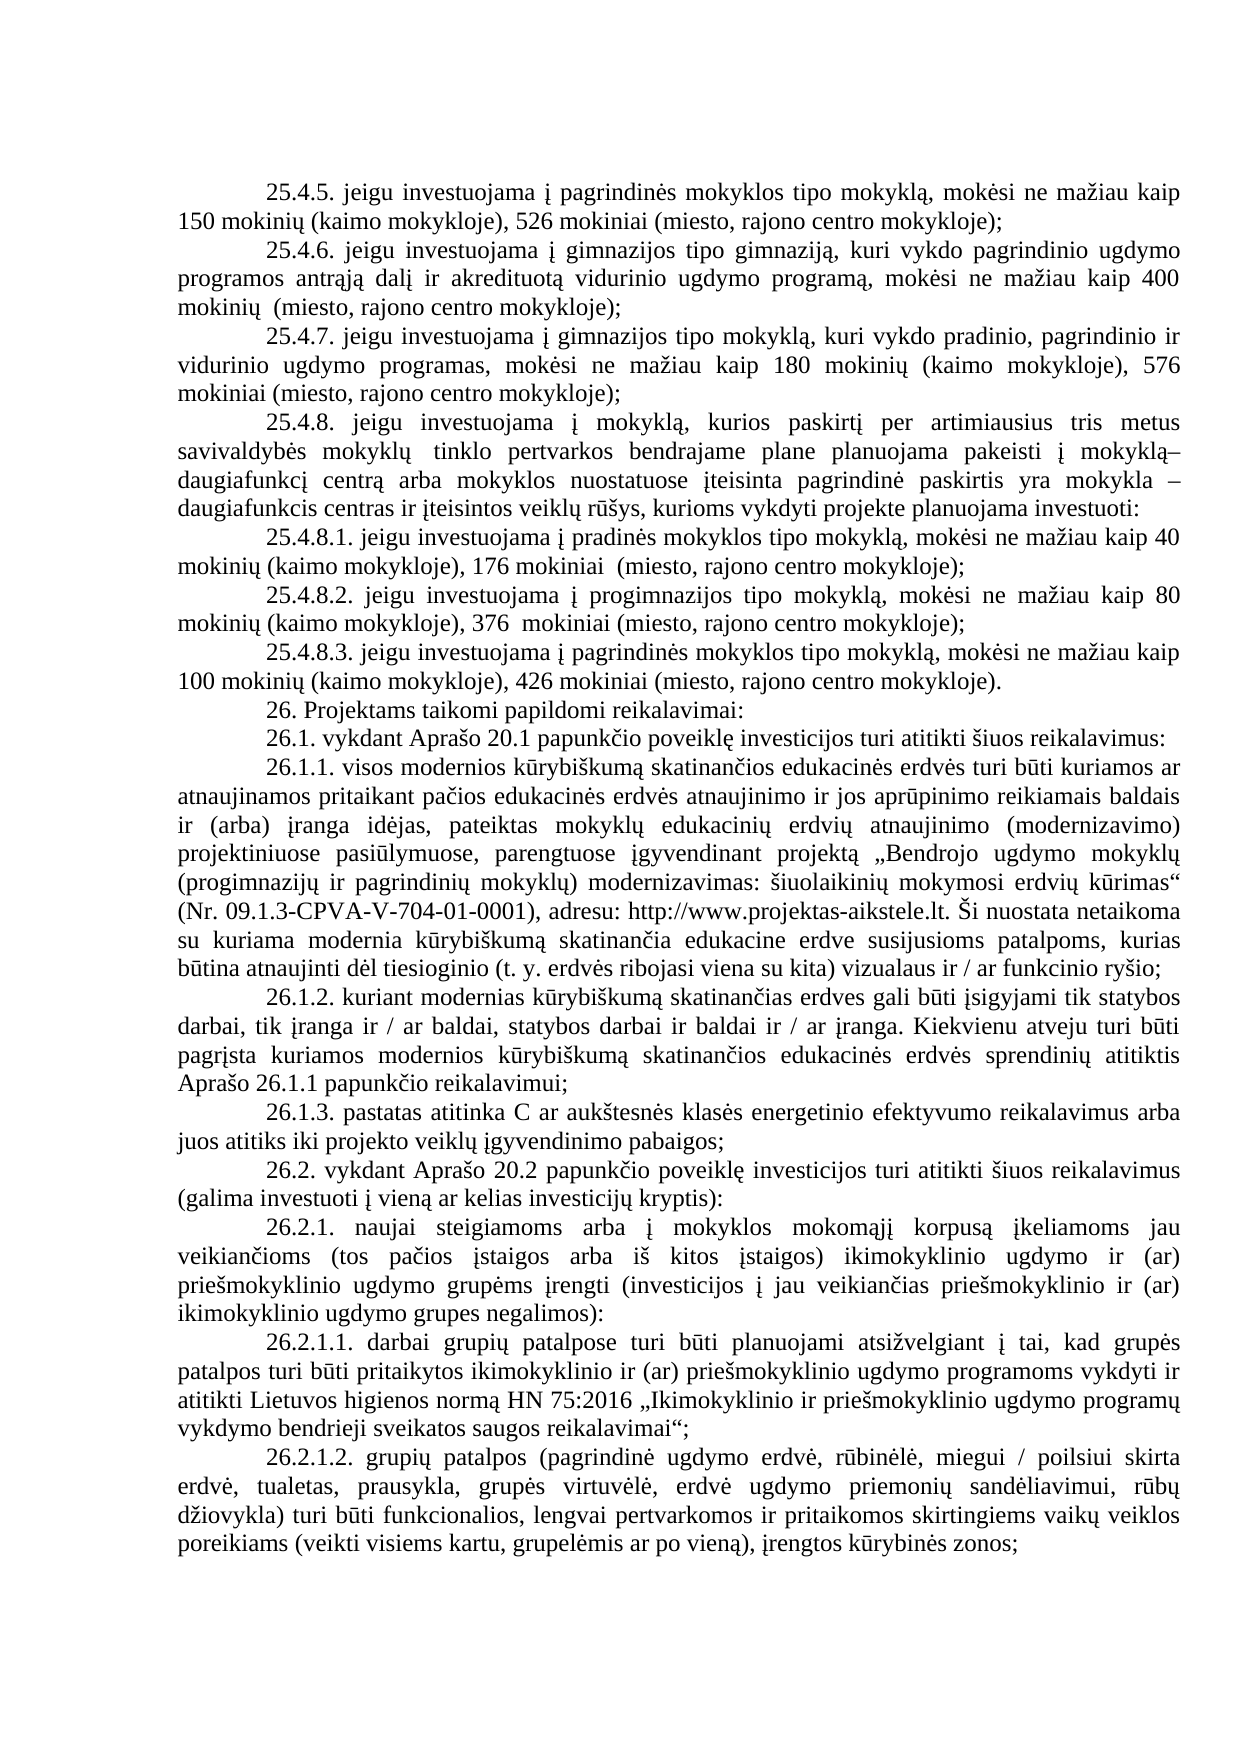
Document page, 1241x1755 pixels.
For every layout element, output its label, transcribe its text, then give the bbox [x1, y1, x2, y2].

text 26.2.1.2. grupių patalpos (pagrindinė ugdymo erdvė, rūbinėlė, miegui / poilsiui skirta erdvė, tualetas, prausykla, grupės virtuvėlė, erdvė ugdymo priemonių sandėliavimui, rūbų džiovykla) turi būti funkcionalios, lengvai pertvarkomos ir pritaikomos skirtingiems vaikų veiklos poreikiams (veikti visiems kartu, grupelėmis ar po vieną), įrengtos kūrybinės zonos; [177, 1442, 1181, 1557]
text 25.4.7. jeigu investuojama į gimnazijos tipo mokyklą, kuri vykdo pradinio, pagrindinio ir vidurinio ugdymo programas, mokėsi ne mažiau kaip 180 mokinių (kaimo mokykloje), 576 mokiniai (miesto, rajono centro mokykloje); [177, 321, 1181, 407]
text 26. Projektams taikomi papildomi reikalavimai: [177, 695, 1181, 723]
text 25.4.8. jeigu investuojama į mokyklą, kurios paskirtį per artimiausius tris metus savivaldybės mokyklų tinklo pertvarkos bendrajame plane planuojama pakeisti į mokyklą–daugiafunkcį centrą arba mokyklos nuostatuose įteisinta pagrindinė paskirtis yra mokykla – daugiafunkcis centras ir įteisintos veiklų rūšys, kurioms vykdyti projekte planuojama investuoti: [177, 407, 1181, 522]
text 26.1.1. visos modernios kūrybiškumą skatinančios edukacinės erdvės turi būti kuriamos ar atnaujinamos pritaikant pačios edukacinės erdvės atnaujinimo ir jos aprūpinimo reikiamais baldais ir (arba) įranga idėjas, pateiktas mokyklų edukacinių erdvių atnaujinimo (modernizavimo) projektiniuose pasiūlymuose, parengtuose įgyvendinant projektą „Bendrojo ugdymo mokyklų (progimnazijų ir pagrindinių mokyklų) modernizavimas: šiuolaikinių mokymosi erdvių kūrimas“ (Nr. 09.1.3-CPVA-V-704-01-0001), adresu: http://www.projektas-aikstele.lt. Ši nuostata netaikoma su kuriama modernia kūrybiškumą skatinančia edukacine erdve susijusioms patalpoms, kurias būtina atnaujinti dėl tiesioginio (t. y. erdvės ribojasi viena su kita) vizualaus ir / ar funkcinio ryšio; [177, 752, 1181, 982]
text 26.2.1.1. darbai grupių patalpose turi būti planuojami atsižvelgiant į tai, kad grupės patalpos turi būti pritaikytos ikimokyklinio ir (ar) priešmokyklinio ugdymo programoms vykdyti ir atitikti Lietuvos higienos normą HN 75:2016 „Ikimokyklinio ir priešmokyklinio ugdymo programų vykdymo bendrieji sveikatos saugos reikalavimai“; [177, 1327, 1181, 1442]
text 25.4.5. jeigu investuojama į pagrindinės mokyklos tipo mokyklą, mokėsi ne mažiau kaip 150 mokinių (kaimo mokykloje), 526 mokiniai (miesto, rajono centro mokykloje); [177, 177, 1181, 235]
text 26.2.1. naujai steigiamoms arba į mokyklos mokomąjį korpusą įkeliamoms jau veikiančioms (tos pačios įstaigos arba iš kitos įstaigos) ikimokyklinio ugdymo ir (ar) priešmokyklinio ugdymo grupėms įrengti (investicijos į jau veikiančias priešmokyklinio ir (ar) ikimokyklinio ugdymo grupes negalimos): [177, 1212, 1181, 1327]
text 25.4.6. jeigu investuojama į gimnazijos tipo gimnaziją, kuri vykdo pagrindinio ugdymo programos antrąją dalį ir akredituotą vidurinio ugdymo programą, mokėsi ne mažiau kaip 400 mokinių (miesto, rajono centro mokykloje); [177, 235, 1181, 321]
text 26.2. vykdant Aprašo 20.2 papunkčio poveiklę investicijos turi atitikti šiuos reikalavimus (galima investuoti į vieną ar kelias investicijų kryptis): [177, 1155, 1181, 1212]
text 25.4.8.2. jeigu investuojama į progimnazijos tipo mokyklą, mokėsi ne mažiau kaip 80 mokinių (kaimo mokykloje), 376 mokiniai (miesto, rajono centro mokykloje); [177, 580, 1181, 637]
text 25.4.8.1. jeigu investuojama į pradinės mokyklos tipo mokyklą, mokėsi ne mažiau kaip 40 mokinių (kaimo mokykloje), 176 mokiniai (miesto, rajono centro mokykloje); [177, 522, 1181, 580]
text 26.1.3. pastatas atitinka C ar aukštesnės klasės energetinio efektyvumo reikalavimus arba juos atitiks iki projekto veiklų įgyvendinimo pabaigos; [177, 1097, 1181, 1155]
text 26.1. vykdant Aprašo 20.1 papunkčio poveiklę investicijos turi atitikti šiuos reikalavimus: [177, 723, 1181, 752]
text 26.1.2. kuriant modernias kūrybiškumą skatinančias erdves gali būti įsigyjami tik statybos darbai, tik įranga ir / ar baldai, statybos darbai ir baldai ir / ar įranga. Kiekvienu atveju turi būti pagrįsta kuriamos modernios kūrybiškumą skatinančios edukacinės erdvės sprendinių atitiktis Aprašo 26.1.1 papunkčio reikalavimui; [177, 982, 1181, 1097]
text 25.4.8.3. jeigu investuojama į pagrindinės mokyklos tipo mokyklą, mokėsi ne mažiau kaip 100 mokinių (kaimo mokykloje), 426 mokiniai (miesto, rajono centro mokykloje). [177, 637, 1181, 695]
